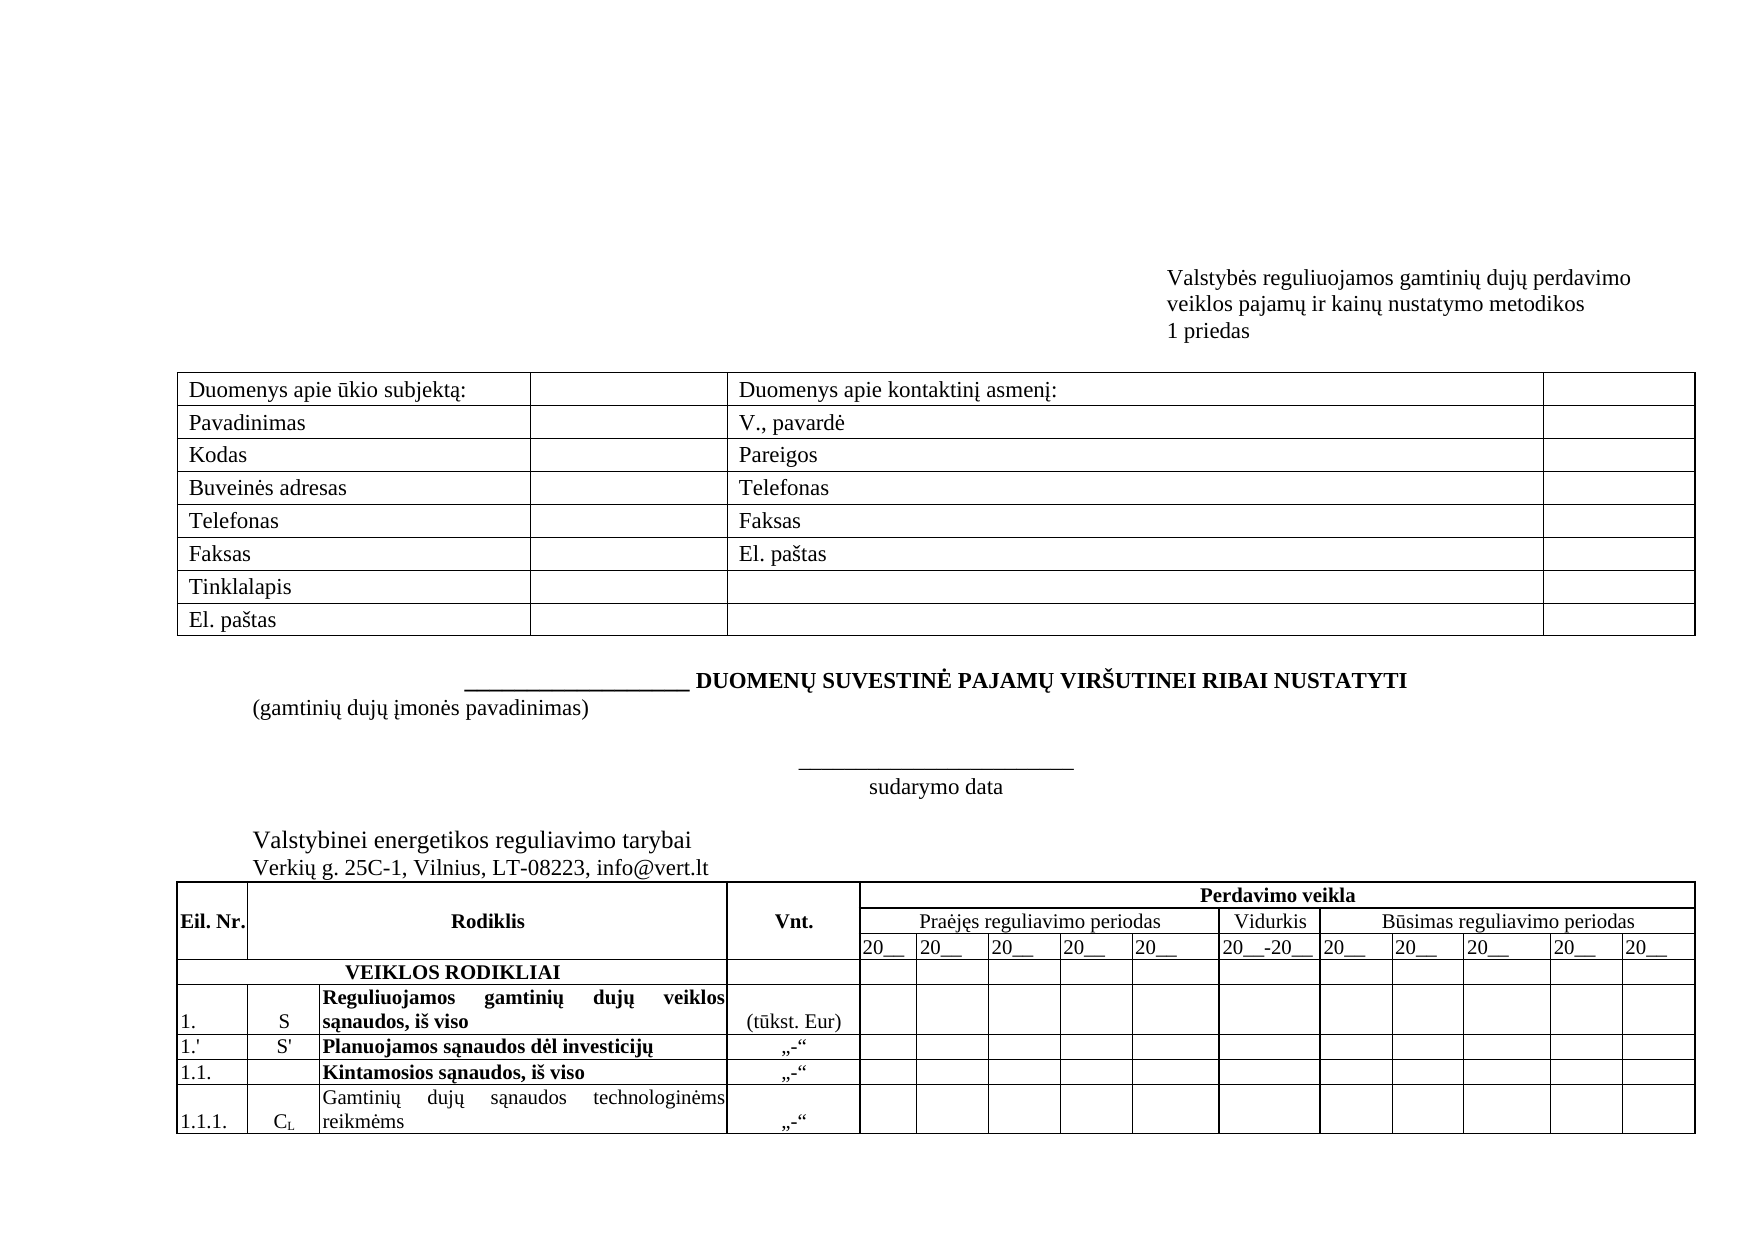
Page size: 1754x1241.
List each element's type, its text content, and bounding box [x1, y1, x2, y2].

table_cell [531, 571, 727, 602]
table_cell [1464, 1085, 1550, 1133]
text (gamtinių dujų įmonės pavadinimas) [177, 694, 1695, 720]
table_cell [1061, 1060, 1132, 1084]
table_cell [1321, 1085, 1392, 1133]
table_cell Reguliuojamos gamtinių dujų veiklos sąnaudos, iš viso [320, 985, 726, 1033]
table_header Vnt. [728, 883, 859, 959]
table_cell [1464, 1035, 1550, 1058]
table_cell [1544, 571, 1694, 602]
table_cell [861, 960, 916, 984]
table_header [1544, 373, 1694, 405]
table_cell [531, 538, 727, 569]
table_cell [1623, 1060, 1694, 1084]
table_cell [1061, 1035, 1132, 1058]
table_cell [917, 1060, 988, 1084]
text ________________________ [177, 747, 1695, 773]
table_cell [1551, 1060, 1622, 1084]
table_cell 1.1. [178, 1060, 247, 1084]
table_cell [1393, 1060, 1463, 1084]
table_cell [1551, 1085, 1622, 1133]
table_cell (tūkst. Eur) [728, 985, 859, 1033]
table_cell 20__ [1061, 934, 1132, 959]
table_header Perdavimo veikla [861, 883, 1694, 907]
table_cell [531, 472, 727, 504]
table_cell 20__ [1551, 934, 1622, 959]
table_cell [989, 985, 1060, 1033]
text Valstybės reguliuojamos gamtinių dujų perdavimo [1167, 264, 1695, 291]
table_cell Vidurkis [1220, 909, 1319, 933]
table_cell [1393, 1085, 1463, 1133]
table_cell [1061, 985, 1132, 1033]
text Verkių g. 25C-1, Vilnius, LT-08223, info@vert.lt [177, 854, 1695, 881]
table_cell [1133, 960, 1218, 984]
table_cell [1220, 1085, 1319, 1133]
text 1 priedas [1167, 317, 1695, 343]
table_cell [1551, 960, 1622, 984]
table_cell [989, 960, 1060, 984]
table_cell Pareigos [728, 439, 1543, 471]
table_cell [917, 985, 988, 1033]
table_cell 20__ [861, 934, 916, 959]
table_cell [989, 1060, 1060, 1084]
text Valstybinei energetikos reguliavimo tarybai [177, 826, 1695, 854]
table_cell Gamtinių dujų sąnaudos technologinėms reikmėms [320, 1085, 726, 1133]
table_cell [1220, 985, 1319, 1033]
table_cell [1623, 1035, 1694, 1058]
table_cell [1321, 985, 1392, 1033]
table_cell 20__ [1464, 934, 1550, 959]
table_cell [1220, 960, 1319, 984]
table_cell [1464, 1060, 1550, 1084]
table_cell [531, 505, 727, 537]
table_cell [1544, 406, 1694, 438]
table_cell [1220, 1060, 1319, 1084]
table_cell [1544, 439, 1694, 471]
table_cell El. paštas [728, 538, 1543, 569]
table_cell 1.1.1. [178, 1085, 247, 1133]
table_cell 1.' [178, 1035, 247, 1058]
table_cell [728, 571, 1543, 602]
table_cell [531, 604, 727, 635]
table_header Rodiklis [248, 883, 726, 959]
table_cell [989, 1085, 1060, 1133]
table_cell 20__ [989, 934, 1060, 959]
table_cell [1623, 985, 1694, 1033]
table_cell 1. [178, 985, 247, 1033]
table_cell [728, 960, 859, 984]
table_cell [1464, 985, 1550, 1033]
table_cell Telefonas [178, 505, 530, 537]
table_cell 20__ [1133, 934, 1218, 959]
table_cell CL [248, 1085, 319, 1133]
table_cell Kodas [178, 439, 530, 471]
table_cell Pavadinimas [178, 406, 530, 438]
table_cell Tinklalapis [178, 571, 530, 602]
table_cell [1544, 472, 1694, 504]
table_cell 20__-20__ [1220, 934, 1319, 959]
table_cell [1220, 1035, 1319, 1058]
table_cell 20__ [1321, 934, 1392, 959]
table_cell [861, 1035, 916, 1058]
table_cell [989, 1035, 1060, 1058]
table_cell S [248, 985, 319, 1033]
table_cell 20__ [1393, 934, 1463, 959]
table_cell 20__ [1623, 934, 1694, 959]
table_cell [531, 406, 727, 438]
table_cell S' [248, 1035, 319, 1058]
text __________________ DUOMENŲ SUVESTINĖ PAJAMŲ VIRŠUTINEI RIBAI NUSTATYTI [177, 665, 1695, 694]
table_cell [1551, 1035, 1622, 1058]
table_cell [917, 1085, 988, 1133]
table_cell [1133, 1085, 1218, 1133]
table_cell [1133, 1035, 1218, 1058]
table_header Duomenys apie ūkio subjektą: [178, 373, 530, 405]
table_cell [917, 1035, 988, 1058]
table_cell Buveinės adresas [178, 472, 530, 504]
text veiklos pajamų ir kainų nustatymo metodikos [1167, 291, 1695, 317]
table_cell [1061, 1085, 1132, 1133]
table_cell [1321, 1035, 1392, 1058]
table_cell [1393, 1035, 1463, 1058]
table_cell El. paštas [178, 604, 530, 635]
table_cell [1133, 1060, 1218, 1084]
table_cell [917, 960, 988, 984]
table_cell [1321, 1060, 1392, 1084]
table_cell [1393, 960, 1463, 984]
table_cell „-“ [728, 1060, 859, 1084]
table_cell [1544, 505, 1694, 537]
table_cell [1623, 960, 1694, 984]
table_cell [1133, 985, 1218, 1033]
table_header Eil. Nr. [178, 883, 247, 959]
table_header [531, 373, 727, 405]
table_cell „-“ [728, 1035, 859, 1058]
table_cell VEIKLOS RODIKLIAI [178, 960, 726, 984]
table_cell [1623, 1085, 1694, 1133]
table_cell [1321, 960, 1392, 984]
table_cell [1544, 604, 1694, 635]
table_cell Būsimas reguliavimo periodas [1321, 909, 1694, 933]
table_cell [1393, 985, 1463, 1033]
table_cell [861, 1085, 916, 1133]
table_cell [728, 604, 1543, 635]
text sudarymo data [177, 773, 1695, 799]
table_cell [1551, 985, 1622, 1033]
table_cell [1061, 960, 1132, 984]
table_header Duomenys apie kontaktinį asmenį: [728, 373, 1543, 405]
table_cell [248, 1060, 319, 1084]
table_cell [1464, 960, 1550, 984]
table_cell 20__ [917, 934, 988, 959]
table_cell Planuojamos sąnaudos dėl investicijų [320, 1035, 726, 1058]
table_cell Faksas [178, 538, 530, 569]
table_cell V., pavardė [728, 406, 1543, 438]
table_cell [531, 439, 727, 471]
table_cell „-“ [728, 1085, 859, 1133]
table_cell [861, 985, 916, 1033]
table_cell Telefonas [728, 472, 1543, 504]
table_cell [1544, 538, 1694, 569]
table_cell Faksas [728, 505, 1543, 537]
table_cell Praėjęs reguliavimo periodas [861, 909, 1218, 933]
table_cell [861, 1060, 916, 1084]
table_cell Kintamosios sąnaudos, iš viso [320, 1060, 726, 1084]
